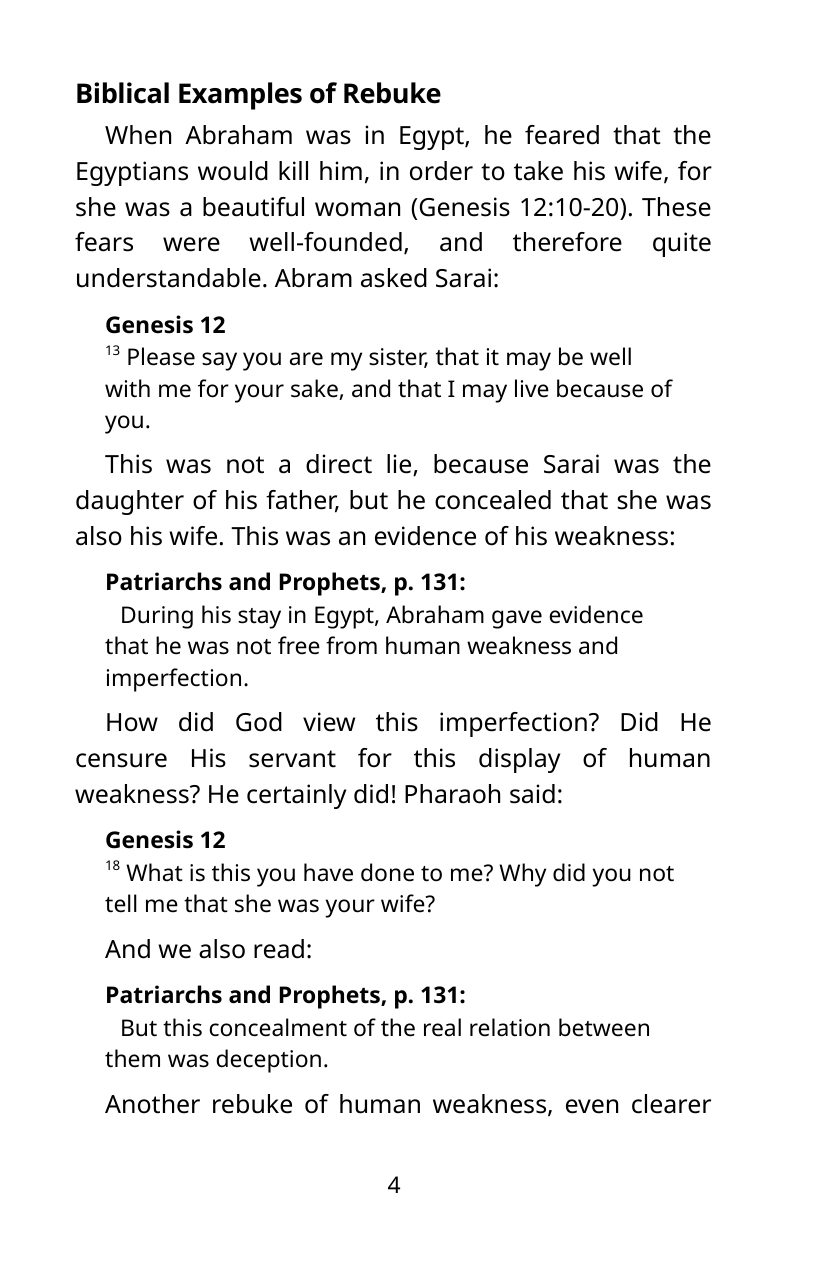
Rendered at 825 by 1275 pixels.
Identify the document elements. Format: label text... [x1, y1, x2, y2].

text Genesis 12 [105, 309, 712, 340]
text Genesis 12 [105, 824, 712, 855]
text During his stay in Egypt, Abraham gave evidence that he was not free from human weakness and imperfection. [105, 599, 682, 693]
text This was not a direct lie, because Sarai was the daughter of his father, but he concealed that she was also his wife. This was an evidence of his weakness: [75, 447, 712, 553]
text 18 What is this you have done to me? Why did you not tell me that she was your wife? [105, 857, 682, 919]
text Patriarchs and Prophets, p. 131: [105, 566, 712, 598]
text How did God view this imperfection? Did He censure His servant for this display of human weakness? He certainly did! Pharaoh said: [75, 705, 712, 810]
subtitle Biblical Examples of Rebuke [75, 75, 712, 112]
text But this concealment of the real relation between them was deception. [105, 1012, 682, 1074]
text Patriarchs and Prophets, p. 131: [105, 979, 712, 1010]
text And we also read: [75, 931, 712, 965]
text 13 Please say you are my sister, that it may be well with me for your sake, and that I may live because of you. [105, 341, 682, 435]
text Another rebuke of human weakness, even clearer [75, 1086, 712, 1120]
text When Abraham was in Egypt, he feared that the Egyptians would kill him, in order to take his wife, for she was a beautiful woman (Genesis 12:10-20). These fears were well-founded, and therefore quite understandable. Abram asked Sarai: [75, 118, 712, 295]
